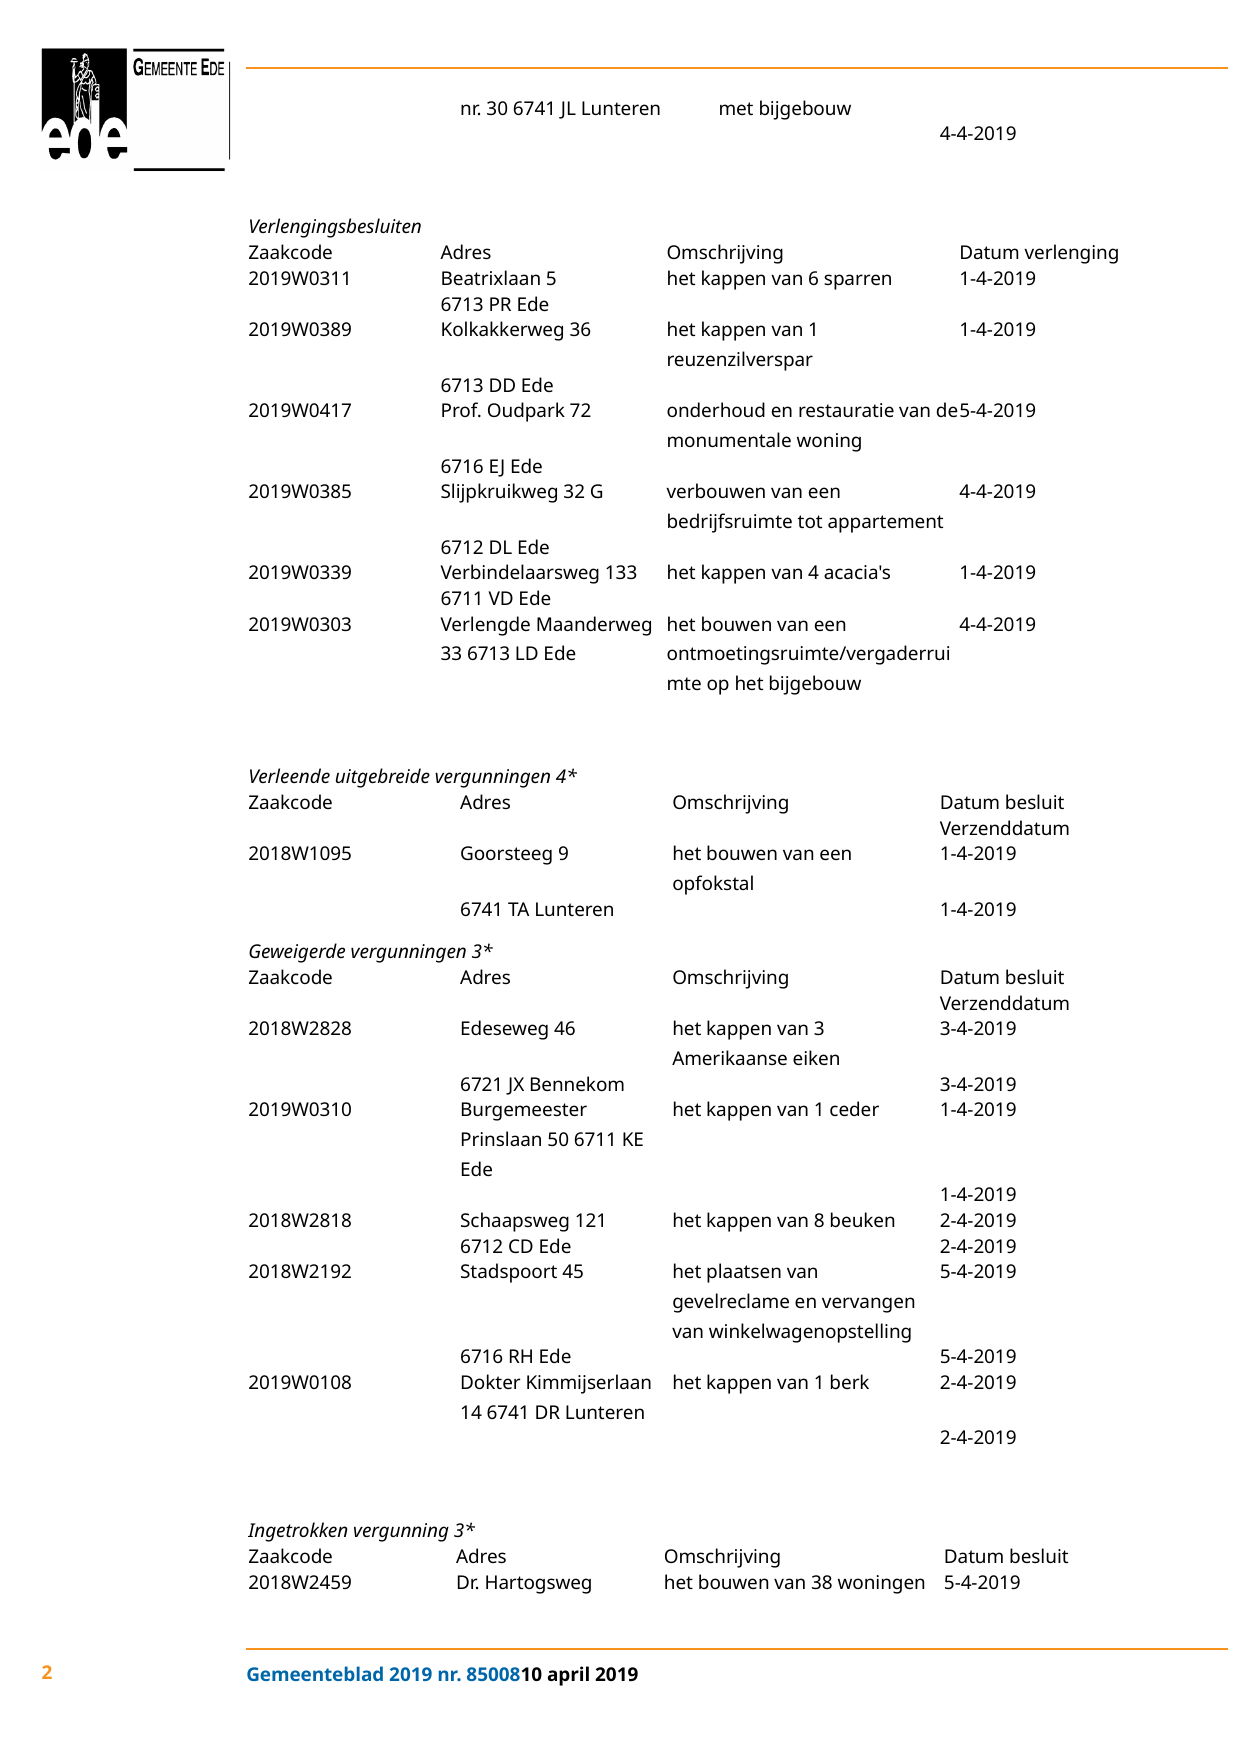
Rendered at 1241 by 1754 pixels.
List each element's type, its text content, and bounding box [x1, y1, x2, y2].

table_cell [248, 1181, 460, 1207]
table_cell Verzenddatum [940, 990, 1152, 1016]
table_cell het bouwen van een opfokstal [672, 840, 939, 896]
table_cell [666, 585, 959, 611]
table_cell [248, 990, 460, 1016]
table_header Datum besluit [940, 789, 1152, 815]
table_cell Stadspoort 45 [460, 1259, 672, 1343]
table_cell Edeseweg 46 [460, 1016, 672, 1071]
table_cell 2019W0311 [248, 265, 440, 291]
table_cell [248, 121, 460, 146]
table_cell [959, 534, 1152, 559]
table_cell het plaatsen van gevelreclame en vervangen van winkelwagenopstelling [672, 1259, 939, 1343]
table_cell met bijgebouw [718, 95, 939, 121]
table_cell [959, 585, 1152, 611]
table_cell [460, 1181, 672, 1207]
table_cell Verzenddatum [940, 815, 1152, 840]
picture [41, 47, 231, 172]
table_cell [460, 990, 672, 1016]
table_cell [248, 453, 440, 478]
table_cell het kappen van 1 reuzenzilverspar [666, 316, 959, 372]
table_header Adres [460, 789, 672, 815]
table_cell [666, 534, 959, 559]
table_cell 2019W0417 [248, 398, 440, 453]
table_cell 6721 JX Bennekom [460, 1071, 672, 1097]
table_cell [460, 121, 718, 146]
table_cell 1-4-2019 [959, 560, 1152, 585]
table_cell [672, 1071, 939, 1097]
table_cell [248, 291, 440, 316]
table_cell Verbindelaarsweg 133 [440, 560, 666, 585]
text Geweigerde vergunningen 3* [248, 938, 1152, 964]
table_header Zaakcode [248, 964, 460, 990]
table_cell 4-4-2019 [940, 121, 1152, 146]
table_cell 5-4-2019 [940, 1344, 1152, 1369]
table_cell Prof. Oudpark 72 [440, 398, 666, 453]
table_cell 2019W0108 [248, 1369, 460, 1424]
table_cell het kappen van 8 beuken [672, 1207, 939, 1233]
table_cell 2-4-2019 [940, 1207, 1152, 1233]
table_cell 6716 RH Ede [460, 1344, 672, 1369]
table_cell [672, 1425, 939, 1450]
table_cell [248, 1071, 460, 1097]
text Ingetrokken vergunning 3* [248, 1517, 1152, 1543]
table_header Zaakcode [248, 789, 460, 815]
table_cell 4-4-2019 [959, 611, 1152, 696]
table_cell het kappen van 1 berk [672, 1369, 939, 1424]
table_cell Beatrixlaan 5 [440, 265, 666, 291]
table_cell het kappen van 3 Amerikaanse eiken [672, 1016, 939, 1071]
table_cell 2018W2818 [248, 1207, 460, 1233]
table_cell het bouwen van 38 woningen [664, 1569, 944, 1595]
table_header Omschrijving [666, 239, 959, 265]
table_cell 1-4-2019 [959, 265, 1152, 291]
table_cell 1-4-2019 [940, 840, 1152, 896]
table_cell 2019W0339 [248, 560, 440, 585]
table_cell Verlengde Maanderweg 33 6713 LD Ede [440, 611, 666, 696]
table_cell [666, 291, 959, 316]
table_cell [460, 1425, 672, 1450]
table_cell het bouwen van een ontmoetingsruimte/vergaderruimte op het bijgebouw [666, 611, 959, 696]
table_header Zaakcode [248, 239, 440, 265]
table_cell 5-4-2019 [959, 398, 1152, 453]
text Verlengingsbesluiten [248, 213, 1152, 239]
table_cell 2018W2192 [248, 1259, 460, 1343]
table_cell 6711 VD Ede [440, 585, 666, 611]
table_cell [959, 372, 1152, 397]
table_cell 6713 PR Ede [440, 291, 666, 316]
table_cell [460, 815, 672, 840]
table_cell 6712 CD Ede [460, 1233, 672, 1259]
table_cell 2-4-2019 [940, 1233, 1152, 1259]
table_cell [940, 95, 1152, 121]
table_cell [248, 372, 440, 397]
table_cell 3-4-2019 [940, 1016, 1152, 1071]
table_cell 2018W1095 [248, 840, 460, 896]
table_cell 1-4-2019 [959, 316, 1152, 372]
table_cell [672, 1233, 939, 1259]
table_cell [672, 1344, 939, 1369]
table_cell [959, 453, 1152, 478]
table_cell 5-4-2019 [944, 1569, 1152, 1595]
table_cell Dokter Kimmijserlaan 14 6741 DR Lunteren [460, 1369, 672, 1424]
table_cell 2019W0310 [248, 1097, 460, 1181]
table_cell [672, 1181, 939, 1207]
table_cell [672, 815, 939, 840]
table_cell [248, 1425, 460, 1450]
table_header Datum verlenging [959, 239, 1152, 265]
table_cell 2019W0303 [248, 611, 440, 696]
table_cell onderhoud en restauratie van de monumentale woning [666, 398, 959, 453]
table_cell [248, 815, 460, 840]
table_cell 2-4-2019 [940, 1369, 1152, 1424]
table_header Zaakcode [248, 1543, 456, 1569]
table_cell verbouwen van een bedrijfsruimte tot appartement [666, 479, 959, 534]
table_cell 6712 DL Ede [440, 534, 666, 559]
table_cell Dr. Hartogsweg [456, 1569, 664, 1595]
table_cell [248, 95, 460, 121]
table_cell 2018W2459 [248, 1569, 456, 1595]
table_header Omschrijving [672, 964, 939, 990]
table_cell 5-4-2019 [940, 1259, 1152, 1343]
table_cell 2018W2828 [248, 1016, 460, 1071]
table_cell Slijpkruikweg 32 G [440, 479, 666, 534]
table_cell 2019W0389 [248, 316, 440, 372]
table_cell 4-4-2019 [959, 479, 1152, 534]
table_cell [248, 896, 460, 921]
table_header Omschrijving [672, 789, 939, 815]
table_cell [666, 453, 959, 478]
table_cell het kappen van 1 ceder [672, 1097, 939, 1181]
table_cell 6716 EJ Ede [440, 453, 666, 478]
table_header Adres [440, 239, 666, 265]
table_cell 3-4-2019 [940, 1071, 1152, 1097]
table_cell [248, 534, 440, 559]
table_header Datum besluit [940, 964, 1152, 990]
table_cell [718, 121, 939, 146]
table_cell 6741 TA Lunteren [460, 896, 672, 921]
table_cell het kappen van 4 acacia's [666, 560, 959, 585]
table_cell 6713 DD Ede [440, 372, 666, 397]
table_cell Goorsteeg 9 [460, 840, 672, 896]
table_cell Schaapsweg 121 [460, 1207, 672, 1233]
table_cell [248, 1233, 460, 1259]
table_cell [248, 585, 440, 611]
table_cell [672, 896, 939, 921]
table_cell 2-4-2019 [940, 1425, 1152, 1450]
table_cell 1-4-2019 [940, 1181, 1152, 1207]
table_header Adres [456, 1543, 664, 1569]
table_cell 1-4-2019 [940, 896, 1152, 921]
table_cell [959, 291, 1152, 316]
table_cell het kappen van 6 sparren [666, 265, 959, 291]
table_header Datum besluit [944, 1543, 1152, 1569]
table_cell [248, 1344, 460, 1369]
text Verleende uitgebreide vergunningen 4* [248, 763, 1152, 789]
table_cell 1-4-2019 [940, 1097, 1152, 1181]
table_cell 2019W0385 [248, 479, 440, 534]
table_cell nr. 30 6741 JL Lunteren [460, 95, 718, 121]
table_cell Kolkakkerweg 36 [440, 316, 666, 372]
table_cell [672, 990, 939, 1016]
table_header Omschrijving [664, 1543, 944, 1569]
table_cell [666, 372, 959, 397]
table_cell Burgemeester Prinslaan 50 6711 KE Ede [460, 1097, 672, 1181]
table_header Adres [460, 964, 672, 990]
